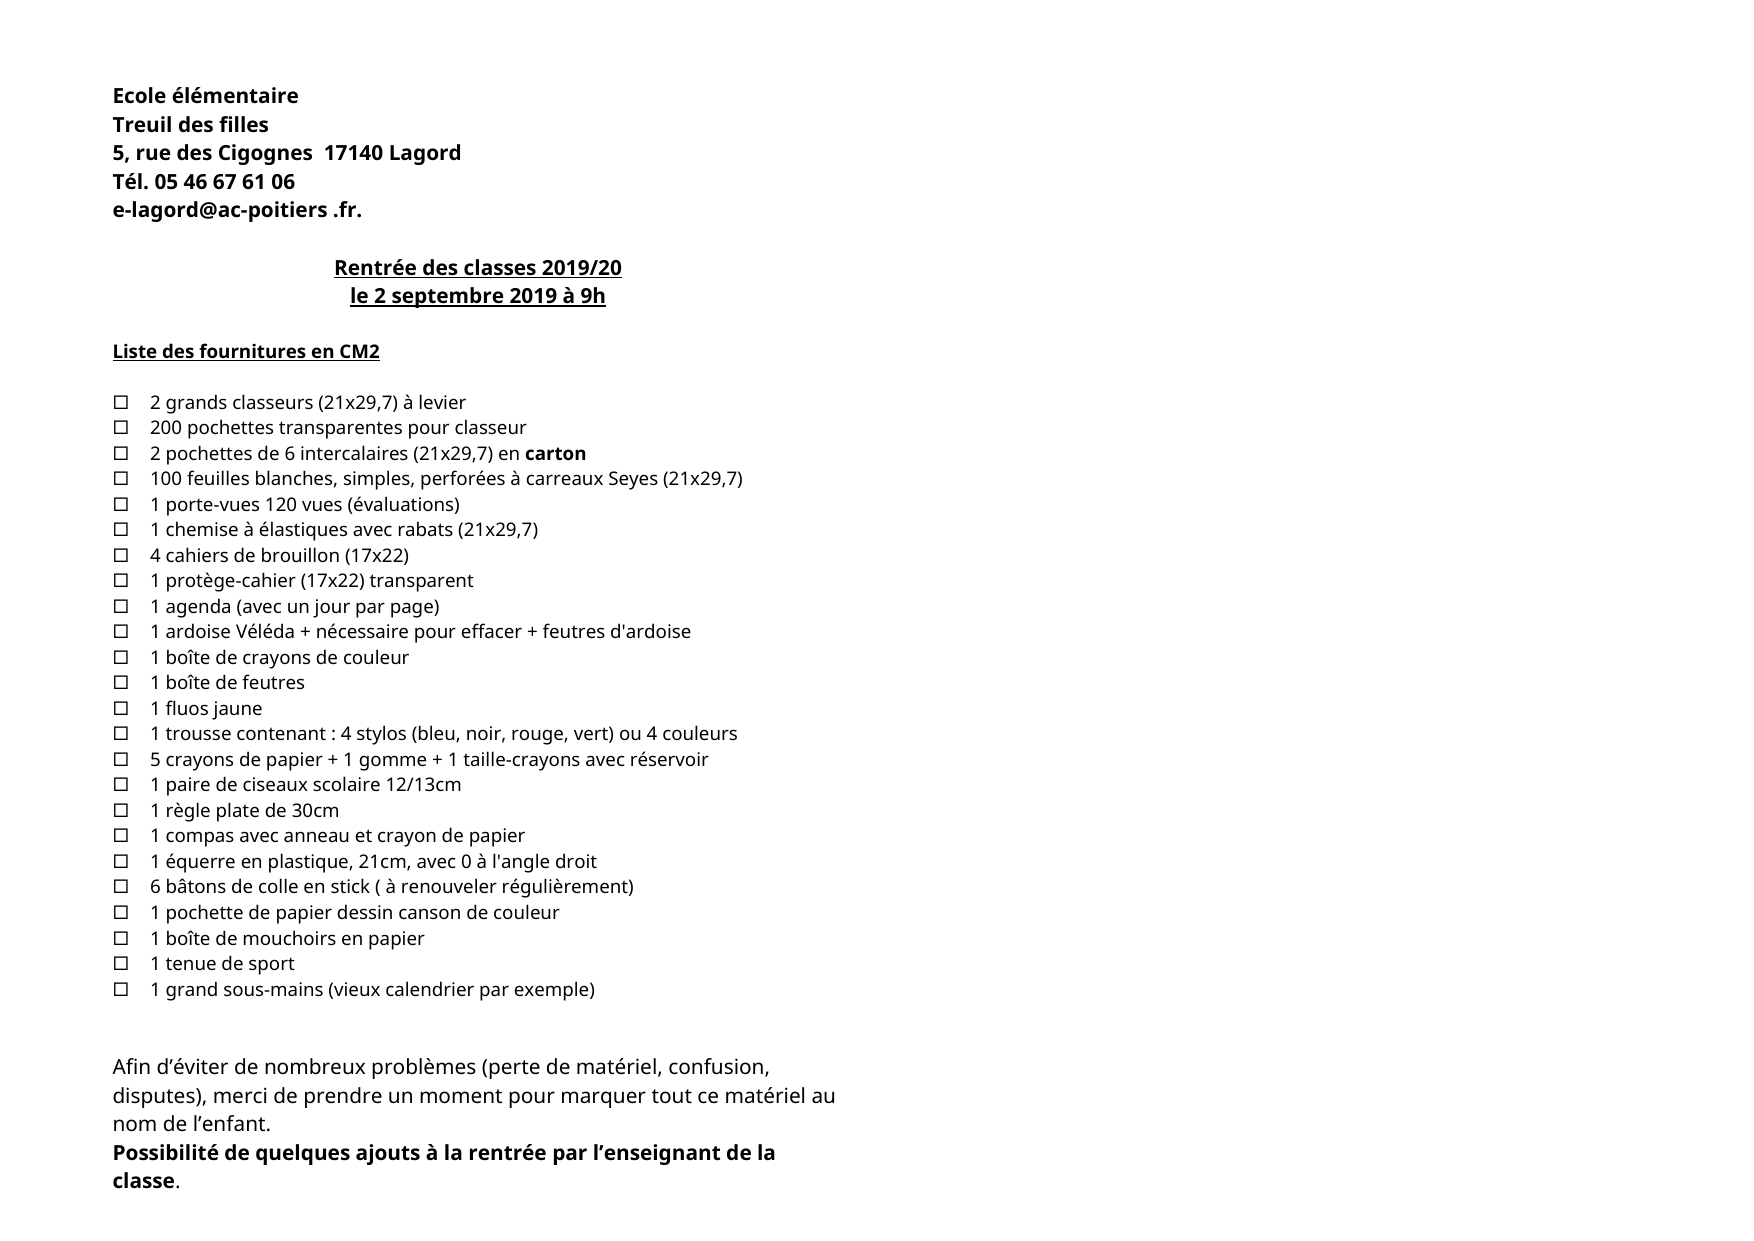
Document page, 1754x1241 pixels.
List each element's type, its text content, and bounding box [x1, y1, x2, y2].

text Afin d’éviter de nombreux problèmes (perte de matériel, confusion, disputes), merci de prendre un moment pour marquer tout ce matériel au nom de l’enfant. [112, 1052, 844, 1138]
list 1 boîte de mouchoirs en papier [112, 925, 844, 950]
list 1 trousse contenant : 4 stylos (bleu, noir, rouge, vert) ou 4 couleurs [112, 721, 844, 746]
list 1 paire de ciseaux scolaire 12/13cm [112, 772, 844, 797]
list 1 règle plate de 30cm [112, 797, 844, 823]
list 1 porte-vues 120 vues (évaluations) [112, 491, 844, 517]
list 100 feuilles blanches, simples, perforées à carreaux Seyes (21x29,7) [112, 466, 844, 491]
list 1 fluos jaune [112, 695, 844, 721]
list 1 chemise à élastiques avec rabats (21x29,7) [112, 517, 844, 542]
list 1 boîte de crayons de couleur [112, 644, 844, 670]
list 1 tenue de sport [112, 950, 844, 976]
list 6 bâtons de colle en stick ( à renouveler régulièrement) [112, 874, 844, 899]
text Possibilité de quelques ajouts à la rentrée par l’enseignant de la classe. [112, 1138, 844, 1195]
list 2 grands classeurs (21x29,7) à levier [112, 389, 859, 414]
list 5 crayons de papier + 1 gomme + 1 taille-crayons avec réservoir [112, 746, 844, 772]
list 1 pochette de papier dessin canson de couleur [112, 899, 844, 925]
list 4 cahiers de brouillon (17x22) [112, 542, 844, 568]
text le 2 septembre 2019 à 9h [112, 281, 844, 309]
list 200 pochettes transparentes pour classeur [112, 414, 859, 440]
list 1 compas avec anneau et crayon de papier [112, 823, 844, 848]
list 1 grand sous-mains (vieux calendrier par exemple) [112, 976, 844, 1001]
text Liste des fournitures en CM2 [112, 338, 844, 363]
list 1 ardoise Véléda + nécessaire pour effacer + feutres d'ardoise [112, 619, 844, 644]
list 1 boîte de feutres [112, 670, 844, 695]
list 1 agenda (avec un jour par page) [112, 593, 844, 619]
list 1 équerre en plastique, 21cm, avec 0 à l'angle droit [112, 848, 844, 874]
list 1 protège-cahier (17x22) transparent [112, 568, 844, 593]
list 2 pochettes de 6 intercalaires (21x29,7) en carton [112, 440, 844, 466]
text Rentrée des classes 2019/20 [112, 253, 844, 281]
